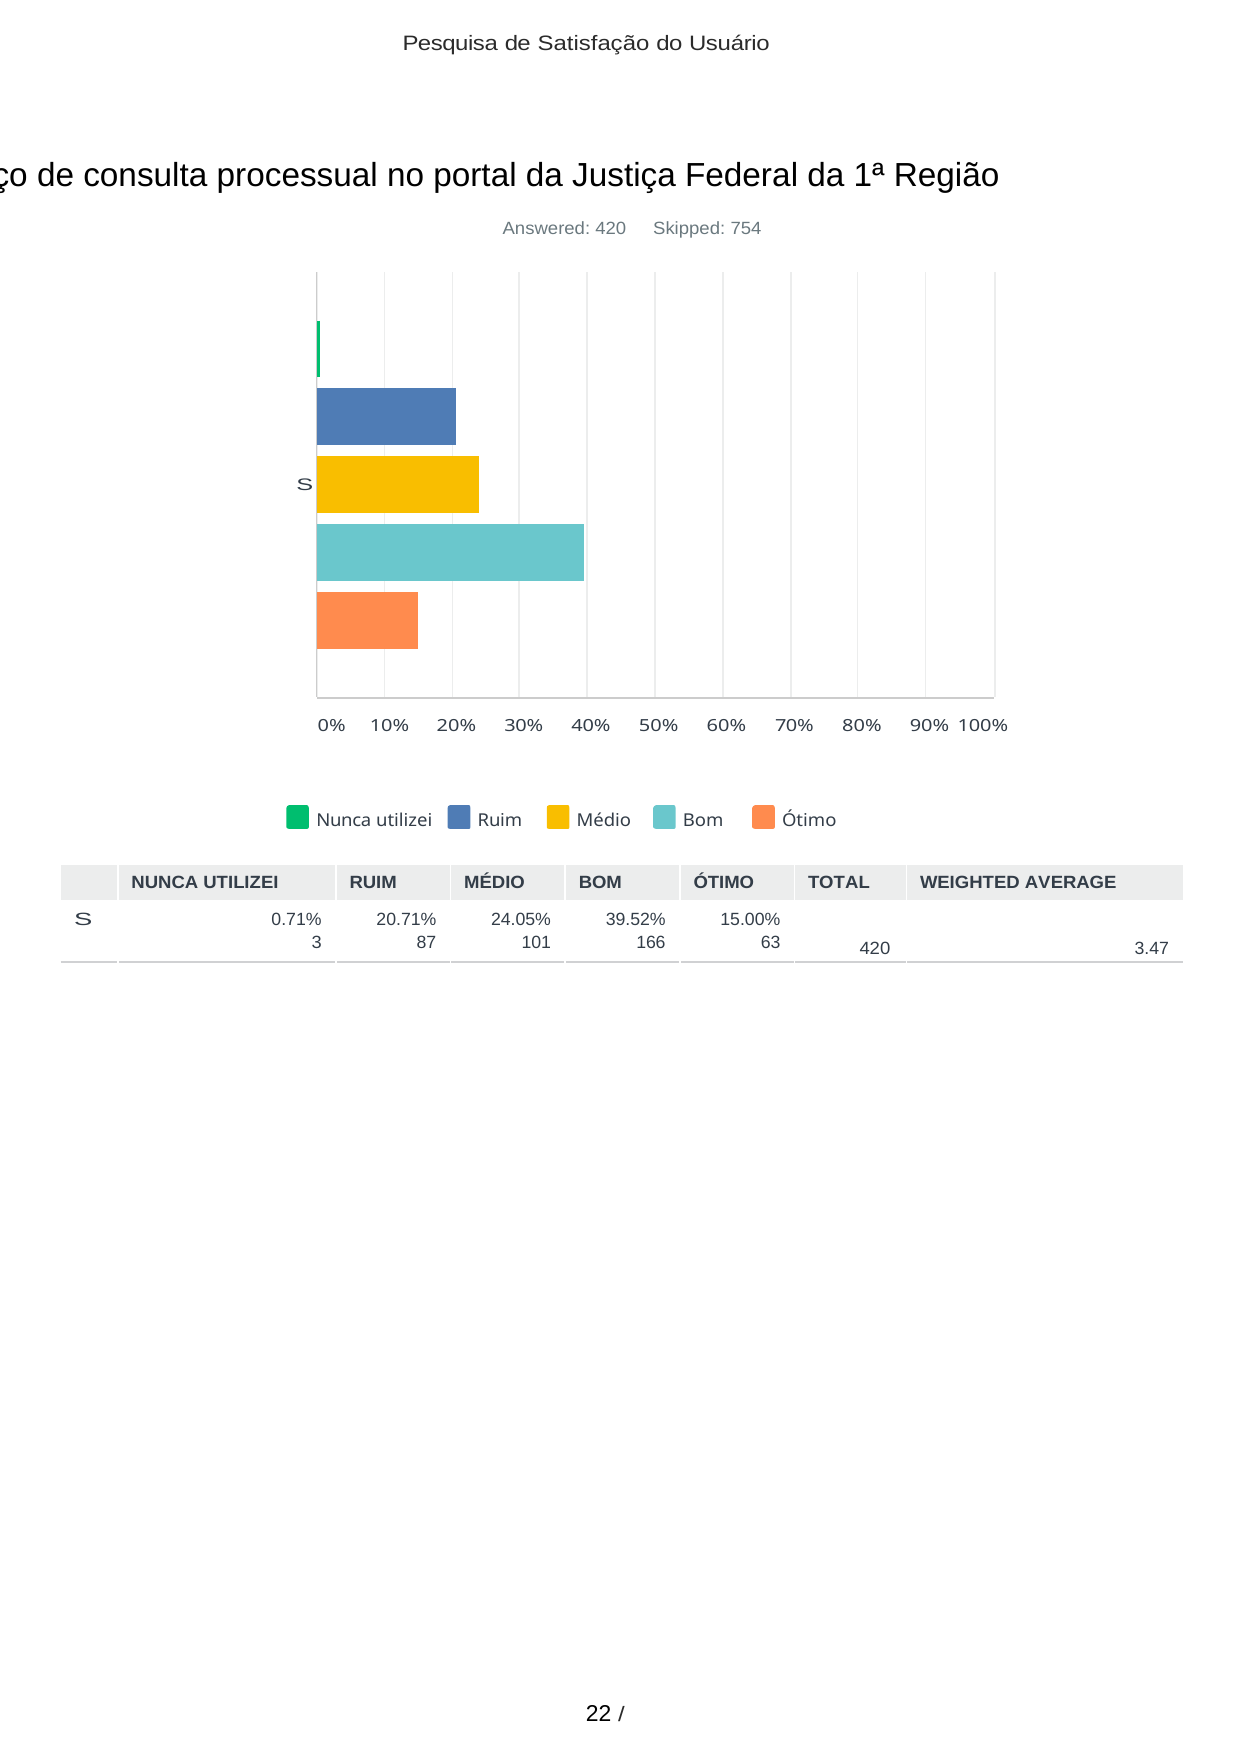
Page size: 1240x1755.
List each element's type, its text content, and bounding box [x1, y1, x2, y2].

text [792, 475, 857, 494]
text Nunca utilizei Ruim Médio Bom Ótimo [316, 808, 1196, 832]
text [479, 475, 518, 494]
table_cell 420 [795, 900, 906, 961]
text [926, 475, 994, 494]
text S [296, 475, 316, 494]
table_cell 0.71% 3 [119, 900, 335, 961]
table_header RUIM [337, 865, 450, 900]
table_header WEIGHTED AVERAGE [907, 865, 1183, 900]
text [588, 475, 654, 494]
table_header TOTAL [795, 865, 906, 900]
table_cell 3.47 [907, 900, 1183, 961]
text [858, 475, 925, 494]
table_header BOM [566, 865, 679, 900]
table_cell 15.00% 63 [681, 900, 794, 961]
subtitle Q12 Avalie o serviço de consulta processual no portal da Justiça Federal da 1ª Região [0, 155, 1196, 193]
table_header NUNCA UTILIZEI [119, 865, 335, 900]
text [724, 475, 790, 494]
table_cell 20.71% 87 [337, 900, 450, 961]
table_cell 39.52% 166 [566, 900, 679, 961]
text Answered: 420 Skipped: 754 [68, 217, 1196, 238]
text 0% 10% 20% 30% 40% 50% 60% 70% 80% 90% 100% [317, 714, 1196, 737]
table_header ÓTIMO [681, 865, 794, 900]
table_header [61, 865, 117, 900]
table_cell 24.05% 101 [451, 900, 564, 961]
text [520, 475, 586, 494]
text [996, 475, 1196, 494]
table_header MÉDIO [451, 865, 564, 900]
text [656, 475, 722, 494]
table_cell S [61, 900, 117, 961]
